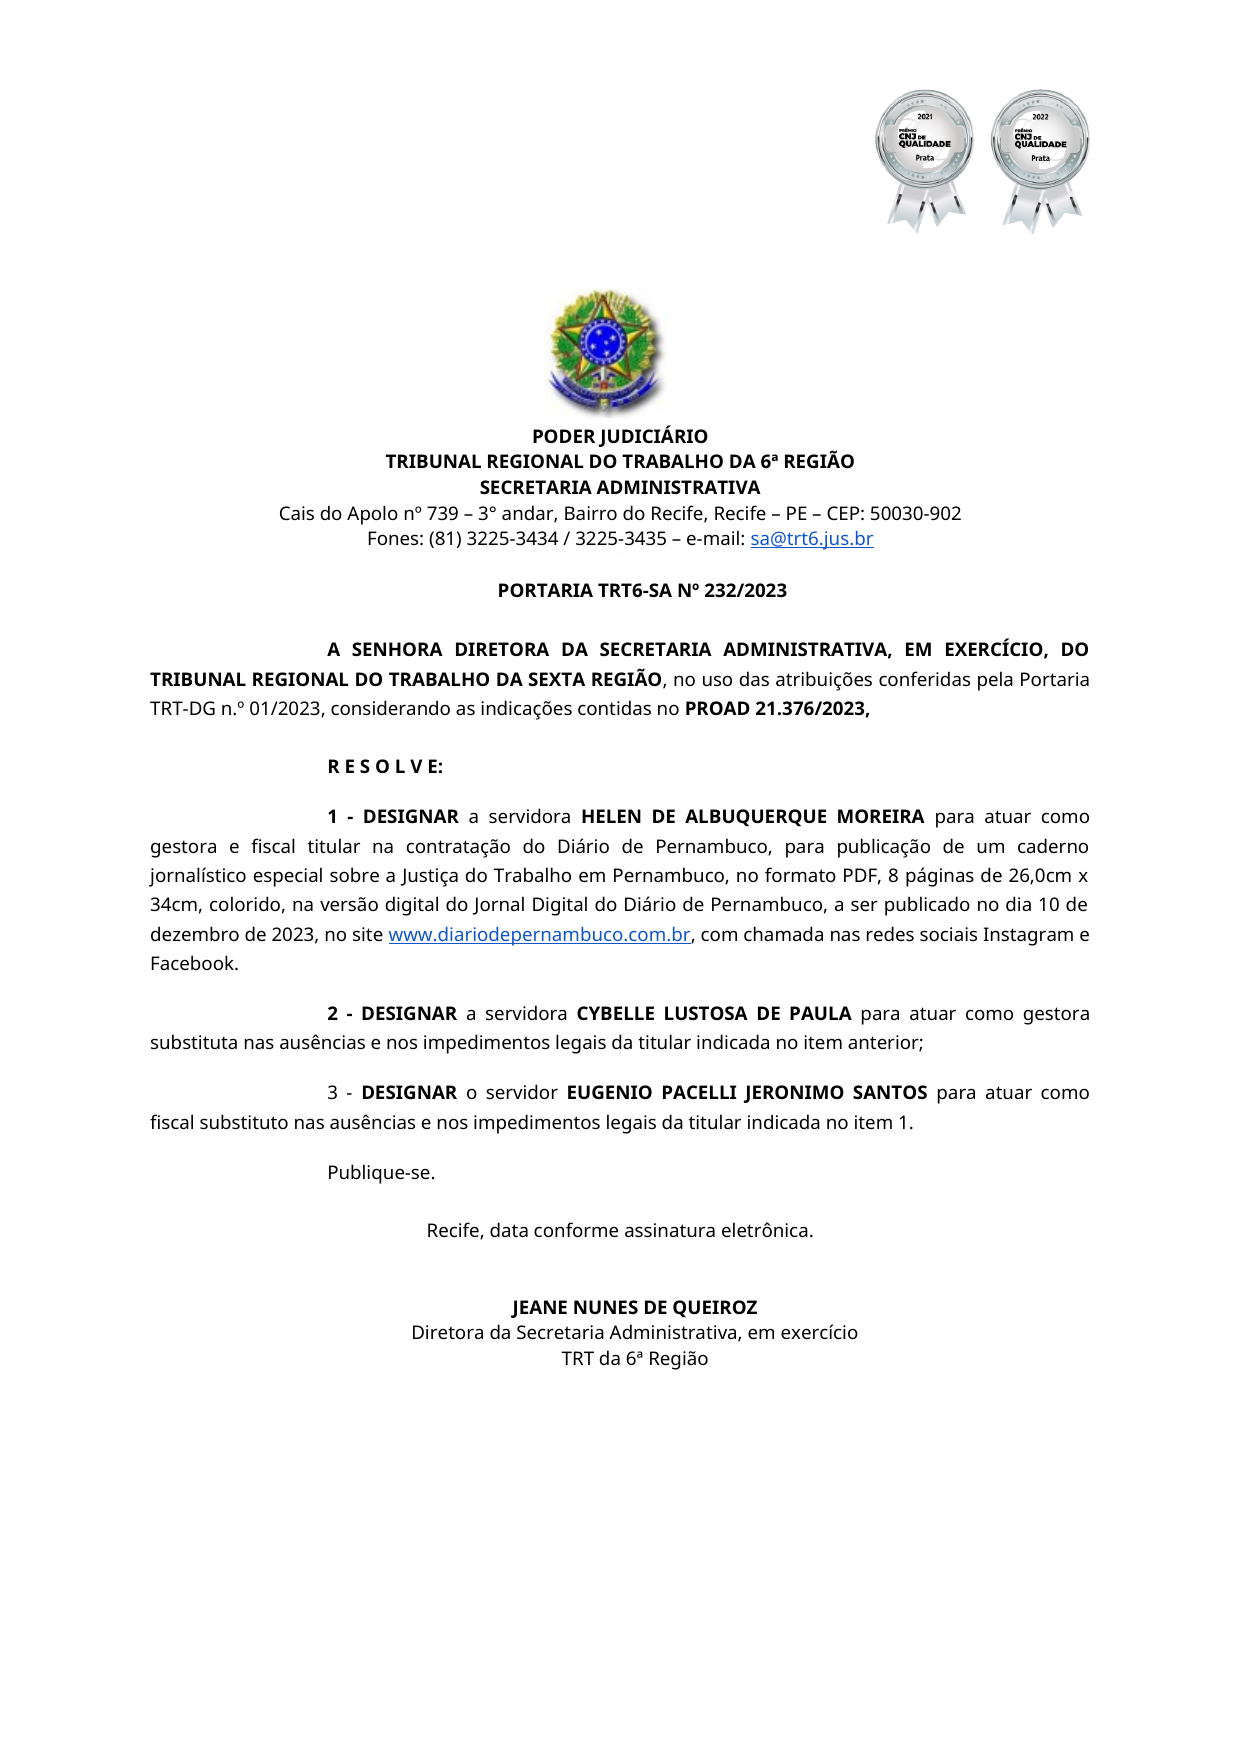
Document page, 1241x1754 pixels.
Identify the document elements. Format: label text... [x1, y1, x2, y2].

text Publique-se. [150, 1159, 1090, 1184]
text JEANE NUNES DE QUEIROZ [179, 1294, 1090, 1320]
text Diretora da Secretaria Administrativa, em exercício [179, 1320, 1090, 1345]
text 2 - DESIGNAR a servidora CYBELLE LUSTOSA DE PAULA para atuar como gestora substituta nas ausências e nos impedimentos legais da titular indicada no item anterior; [150, 1000, 1090, 1055]
picture [545, 289, 667, 418]
text A SENHORA DIRETORA DA SECRETARIA ADMINISTRATIVA, EM EXERCÍCIO, DO TRIBUNAL REGIONAL DO TRABALHO DA SEXTA REGIÃO, no uso das atribuições conferidas pela Portaria TRT-DG n.º 01/2023, considerando as indicações contidas no PROAD 21.376/2023, [150, 637, 1090, 721]
picture [853, 89, 1091, 236]
text TRT da 6ª Região [179, 1345, 1090, 1371]
text 3 - DESIGNAR o servidor EUGENIO PACELLI JERONIMO SANTOS para atuar como fiscal substituto nas ausências e nos impedimentos legais da titular indicada no item 1. [150, 1080, 1090, 1134]
text R E S O L V E: [150, 754, 1090, 779]
text Recife, data conforme assinatura eletrônica. [150, 1218, 1090, 1243]
text PORTARIA TRT6-SA Nº 232/2023 [150, 577, 1090, 603]
text 1 - DESIGNAR a servidora HELEN DE ALBUQUERQUE MOREIRA para atuar como gestora e fiscal titular na contratação do Diário de Pernambuco, para publicação de um caderno jornalístico especial sobre a Justiça do Trabalho em Pernambuco, no formato PDF, 8 páginas de 26,0cm x 34cm, colorido, na versão digital do Jornal Digital do Diário de Pernambuco, a ser publicado no dia 10 de dezembro de 2023, no site www.diariodepernambuco.com.br, com chamada nas redes sociais Instagram e Facebook. [150, 804, 1090, 976]
